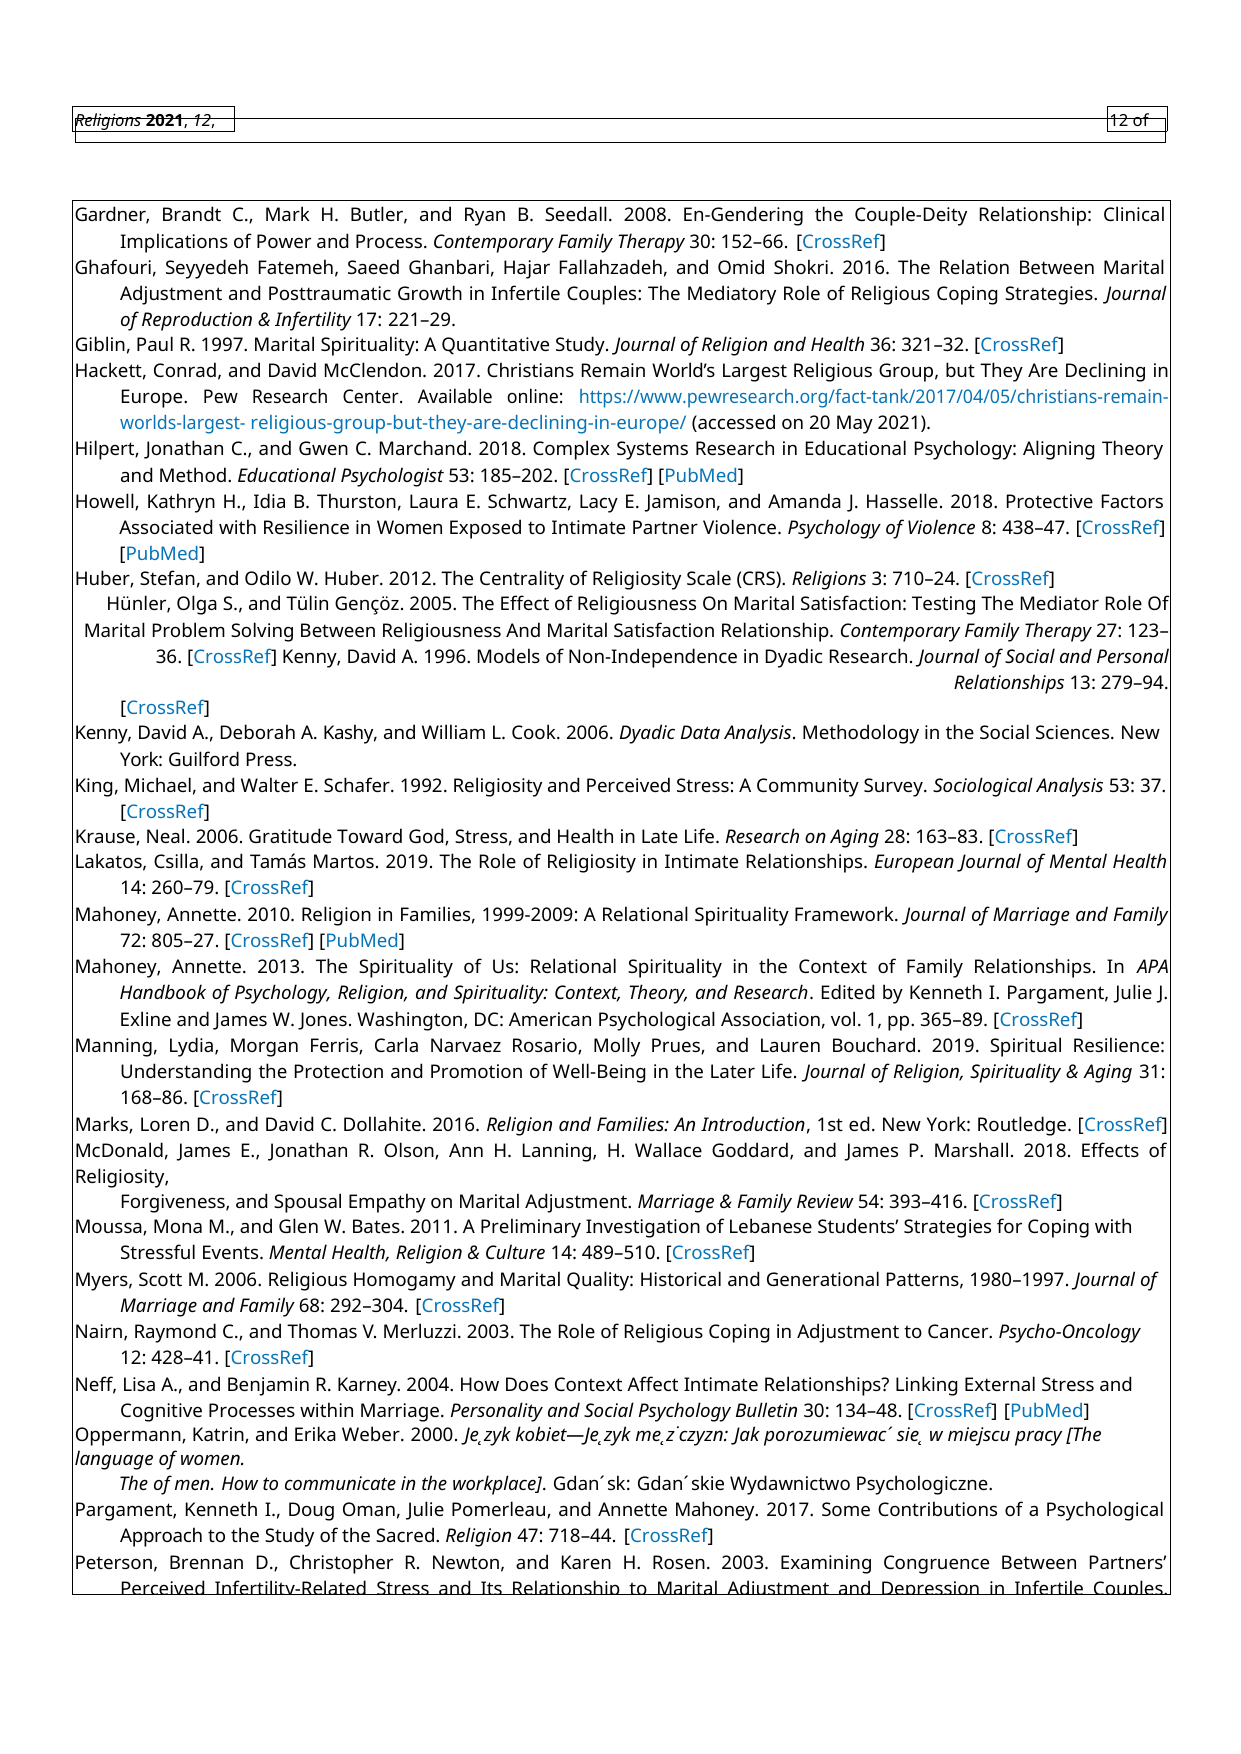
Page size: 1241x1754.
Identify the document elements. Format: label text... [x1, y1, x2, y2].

text Kenny, David A., Deborah A. Kashy, and William L. Cook. 2006. Dyadic Data Analysis. Methodology in the Social Sciences. New York: Guilford Press. [74, 719, 1168, 771]
text Giblin, Paul R. 1997. Marital Spirituality: A Quantitative Study. Journal of Religion and Health 36: 321–32. [CrossRef] [74, 333, 1170, 356]
text Moussa, Mona M., and Glen W. Bates. 2011. A Preliminary Investigation of Lebanese Students’ Strategies for Coping with Stressful Events. Mental Health, Religion & Culture 14: 489–510. [CrossRef] [74, 1213, 1170, 1265]
text Hünler, Olga S., and Tülin Gençöz. 2005. The Effect of Religiousness On Marital Satisfaction: Testing The Mediator Role Of Marital Problem Solving Between Religiousness And Marital Satisfaction Relationship. Contemporary Family Therapy 27: 123–36. [CrossRef] Kenny, David A. 1996. Models of Non-Independence in Dyadic Research. Journal of Social and Personal Relationships 13: 279–94. [73, 591, 1169, 695]
text Krause, Neal. 2006. Gratitude Toward God, Stress, and Health in Late Life. Research on Aging 28: 163–83. [CrossRef] [74, 824, 1170, 848]
text Huber, Stefan, and Odilo W. Huber. 2012. The Centrality of Religiosity Scale (CRS). Religions 3: 710–24. [CrossRef] [74, 567, 1170, 590]
text Peterson, Brennan D., Christopher R. Newton, and Karen H. Rosen. 2003. Examining Congruence Between Partners’ Perceived Infertility-Related Stress and Its Relationship to Marital Adjustment and Depression in Infertile Couples. Family Process 42: 59–70. [CrossRef] [74, 1549, 1169, 1594]
text Lakatos, Csilla, and Tamás Martos. 2019. The Role of Religiosity in Intimate Relationships. European Journal of Mental Health 14: 260–79. [CrossRef] [74, 848, 1169, 900]
text Oppermann, Katrin, and Erika Weber. 2000. Je˛zyk kobiet—Je˛zyk me˛z˙czyzn: Jak porozumiewac´ sie˛ w miejscu pracy [The language of women. [74, 1423, 1170, 1470]
text Ghafouri, Seyyedeh Fatemeh, Saeed Ghanbari, Hajar Fallahzadeh, and Omid Shokri. 2016. The Relation Between Marital Adjustment and Posttraumatic Growth in Infertile Couples: The Mediatory Role of Religious Coping Strategies. Journal of Reproduction & Infertility 17: 221–29. [74, 254, 1166, 332]
text [CrossRef] [120, 696, 1170, 719]
text The of men. How to communicate in the workplace]. Gdan´sk: Gdan´skie Wydawnictwo Psychologiczne. [119, 1470, 1170, 1496]
text Religions 2021, 12, 978 [76, 119, 234, 131]
text 12 of 13 [1109, 108, 1167, 131]
text Mahoney, Annette. 2010. Religion in Families, 1999-2009: A Relational Spirituality Framework. Journal of Marriage and Family 72: 805–27. [CrossRef] [PubMed] [74, 901, 1168, 953]
text Religions 2021, 12, 978 [74, 108, 234, 131]
text Manning, Lydia, Morgan Ferris, Carla Narvaez Rosario, Molly Prues, and Lauren Bouchard. 2019. Spiritual Resilience: Understanding the Protection and Promotion of Well-Being in the Later Life. Journal of Religion, Spirituality & Aging 31: 168–86. [CrossRef] [74, 1032, 1165, 1110]
text Hackett, Conrad, and David McClendon. 2017. Christians Remain World’s Largest Religious Group, but They Are Declining in Europe. Pew Research Center. Available online: https://www.pewresearch.org/fact-tank/2017/04/05/christians-remain-worlds-largest- religious-group-but-they-are-declining-in-europe/ (accessed on 20 May 2021). [74, 357, 1169, 435]
text Marks, Loren D., and David C. Dollahite. 2016. Religion and Families: An Introduction, 1st ed. New York: Routledge. [CrossRef] McDonald, James E., Jonathan R. Olson, Ann H. Lanning, H. Wallace Goddard, and James P. Marshall. 2018. Effects of Religiosity, [74, 1111, 1168, 1189]
text Pargament, Kenneth I., Doug Oman, Julie Pomerleau, and Annette Mahoney. 2017. Some Contributions of a Psychological Approach to the Study of the Sacred. Religion 47: 718–44. [CrossRef] [74, 1496, 1165, 1548]
text King, Michael, and Walter E. Schafer. 1992. Religiosity and Perceived Stress: A Community Survey. Sociological Analysis 53: 37. [CrossRef] [74, 772, 1170, 824]
text Forgiveness, and Spousal Empathy on Marital Adjustment. Marriage & Family Review 54: 393–416. [CrossRef] [120, 1189, 1170, 1213]
text Howell, Kathryn H., Idia B. Thurston, Laura E. Schwartz, Lacy E. Jamison, and Amanda J. Hasselle. 2018. Protective Factors Associated with Resilience in Women Exposed to Intimate Partner Violence. Psychology of Violence 8: 438–47. [CrossRef] [PubMed] [74, 488, 1165, 566]
text Neff, Lisa A., and Benjamin R. Karney. 2004. How Does Context Affect Intimate Relationships? Linking External Stress and Cognitive Processes within Marriage. Personality and Social Psychology Bulletin 30: 134–48. [CrossRef] [PubMed] [74, 1371, 1166, 1423]
text Hilpert, Jonathan C., and Gwen C. Marchand. 2018. Complex Systems Research in Educational Psychology: Aligning Theory and Method. Educational Psychologist 53: 185–202. [CrossRef] [PubMed] [74, 436, 1165, 487]
text Mahoney, Annette. 2013. The Spirituality of Us: Relational Spirituality in the Context of Family Relationships. In APA Handbook of Psychology, Religion, and Spirituality: Context, Theory, and Research. Edited by Kenneth I. Pargament, Julie J. Exline and James W. Jones. Washington, DC: American Psychological Association, vol. 1, pp. 365–89. [CrossRef] [74, 953, 1169, 1031]
text Myers, Scott M. 2006. Religious Homogamy and Marital Quality: Historical and Generational Patterns, 1980–1997. Journal of Marriage and Family 68: 292–304. [CrossRef] [74, 1266, 1166, 1318]
text Gardner, Brandt C., Mark H. Butler, and Ryan B. Seedall. 2008. En-Gendering the Couple-Deity Relationship: Clinical Implications of Power and Process. Contemporary Family Therapy 30: 152–66. [CrossRef] [74, 202, 1165, 253]
text Nairn, Raymond C., and Thomas V. Merluzzi. 2003. The Role of Religious Coping in Adjustment to Cancer. Psycho-Oncology 12: 428–41. [CrossRef] [74, 1318, 1169, 1370]
text 12 of 13 [1109, 119, 1165, 131]
